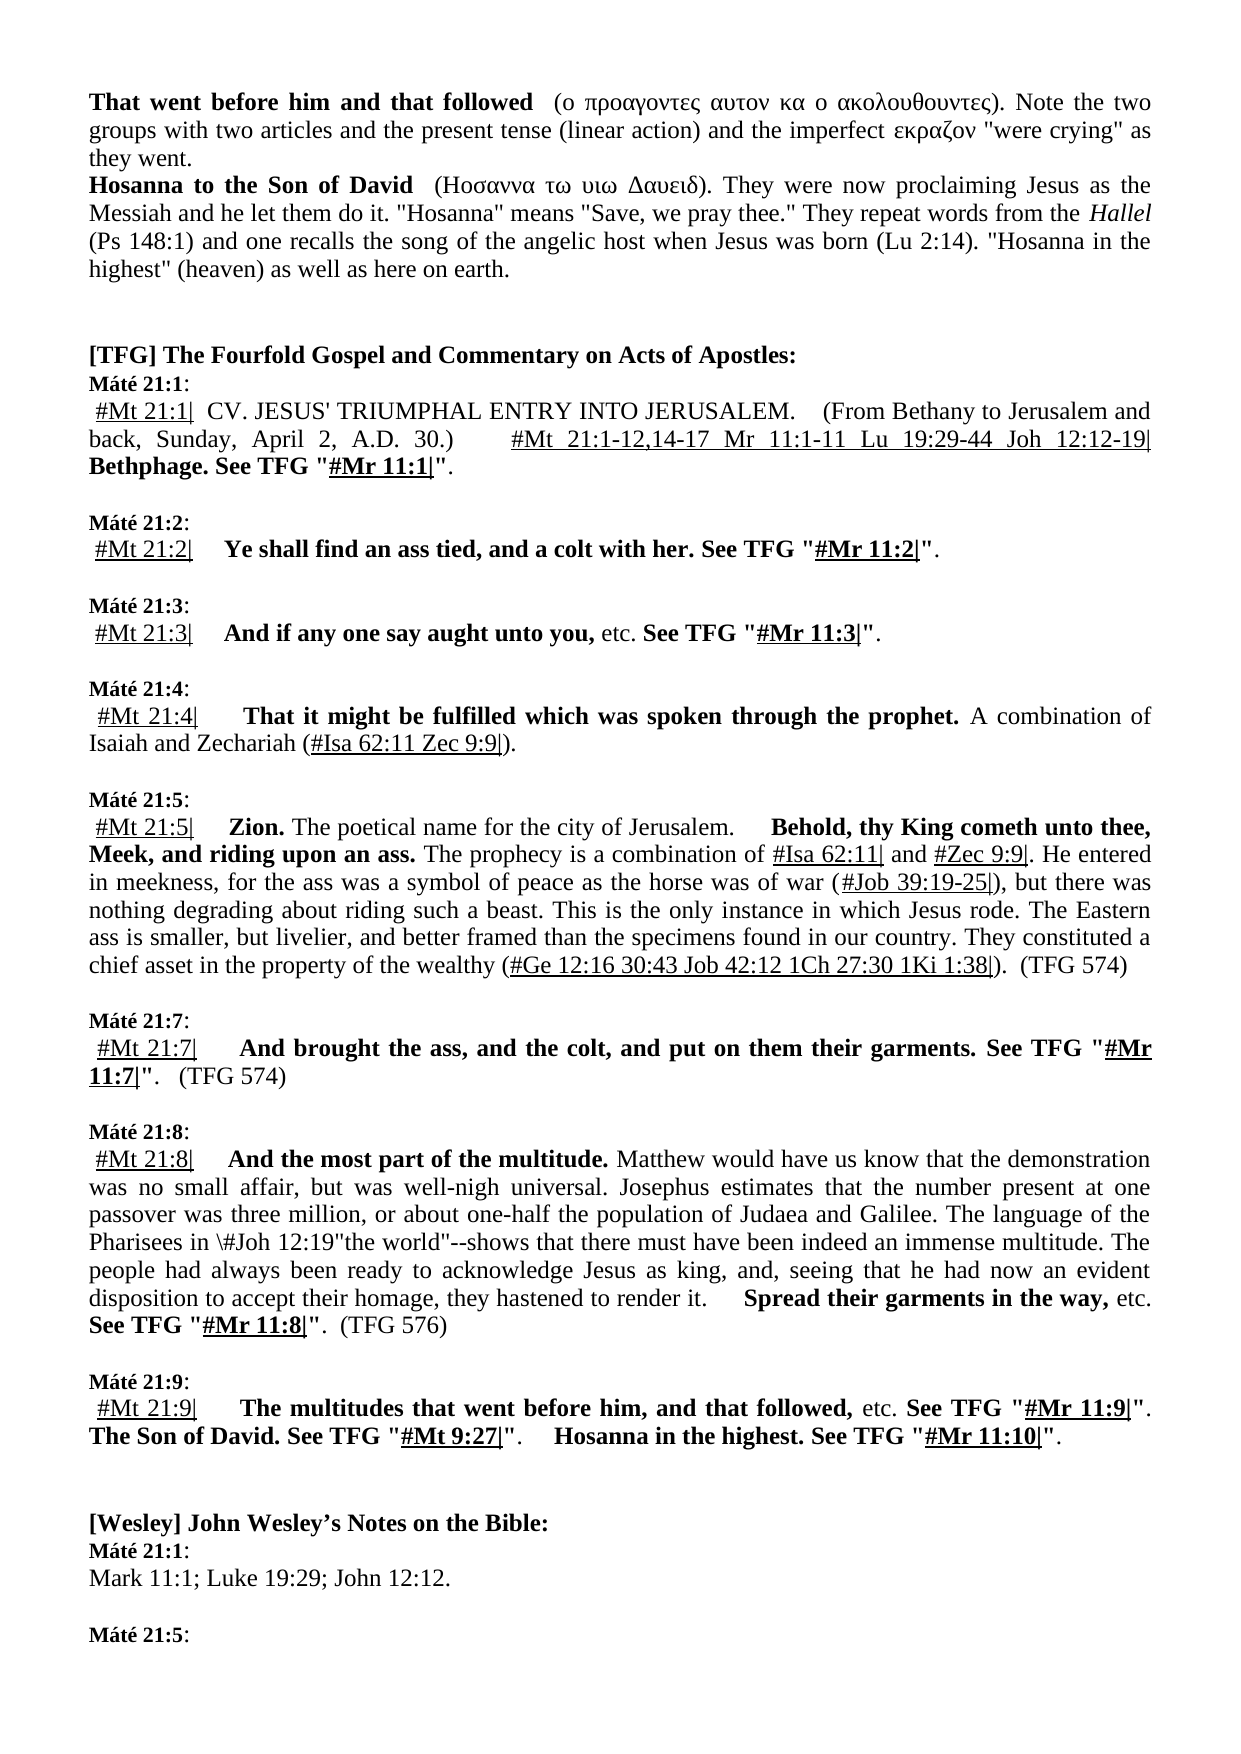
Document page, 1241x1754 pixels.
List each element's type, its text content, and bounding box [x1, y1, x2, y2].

text Máté 21:1: [88, 1537, 1152, 1564]
text Máté 21:9: [88, 1367, 1152, 1394]
text Máté 21:8: [88, 1117, 1152, 1145]
text #Mt 21:3| And if any one say aught unto you, etc. See TFG "#Mr 11:3|". [88, 619, 1152, 646]
text #Mt 21:4| That it might be fulfilled which was spoken through the prophet. A combination of Isaiah and Zechariah (#Isa 62:11 Zec 9:9|). [88, 702, 1152, 757]
text Máté 21:4: [88, 674, 1152, 702]
text Máté 21:1: [88, 369, 1152, 397]
text #Mt 21:8| And the most part of the multitude. Matthew would have us know that the demonstration was no small affair, but was well-nigh universal. Josephus estimates that the number present at one passover was three million, or about one-half the population of Judaea and Galilee. The language of the Pharisees in \#Joh 12:19"the world"--shows that there must have been indeed an immense multitude. The people had always been ready to acknowledge Jesus as king, and, seeing that he had now an evident disposition to accept their homage, they hastened to render it. Spread their garments in the way, etc. See TFG "#Mr 11:8|". (TFG 576) [88, 1145, 1152, 1339]
text Máté 21:7: [88, 1007, 1152, 1034]
text Máté 21:2: [88, 508, 1152, 536]
text Máté 21:5: [88, 1620, 1152, 1647]
text Máté 21:3: [88, 591, 1152, 619]
text Máté 21:5: [88, 785, 1152, 813]
text [Wesley] John Wesley’s Notes on the Bible: [88, 1509, 1152, 1537]
text Hosanna to the Son of David (Hοσαννα τω υιω Δαυειδ). They were now proclaiming Jesus as the Messiah and he let them do it. "Hosanna" means "Save, we pray thee." They repeat words from the Hallel (Ps 148:1) and one recalls the song of the angelic host when Jesus was born (Lu 2:14). "Hosanna in the highest" (heaven) as well as here on earth. [88, 172, 1152, 282]
text #Mt 21:2| Ye shall find an ass tied, and a colt with her. See TFG "#Mr 11:2|". [88, 536, 1152, 563]
text #Mt 21:5| Zion. The poetical name for the city of Jerusalem. Behold, thy King cometh unto thee, Meek, and riding upon an ass. The prophecy is a combination of #Isa 62:11| and #Zec 9:9|. He entered in meekness, for the ass was a symbol of peace as the horse was of war (#Job 39:19-25|), but there was nothing degrading about riding such a beast. This is the only instance in which Jesus rode. The Eastern ass is smaller, but livelier, and better framed than the specimens found in our country. They constituted a chief asset in the property of the wealthy (#Ge 12:16 30:43 Job 42:12 1Ch 27:30 1Ki 1:38|). (TFG 574) [88, 813, 1152, 979]
text That went before him and that followed (ο προαγοντες αυτον κα ο ακολουθουντες). Note the two groups with two articles and the present tense (linear action) and the imperfect εκραζον "were crying" as they went. [88, 88, 1152, 172]
text #Mt 21:7| And brought the ass, and the colt, and put on them their garments. See TFG "#Mr 11:7|". (TFG 574) [88, 1034, 1152, 1090]
text Mark 11:1; Luke 19:29; John 12:12. [88, 1564, 1152, 1592]
text [TFG] The Fourfold Gospel and Commentary on Acts of Apostles: [88, 342, 1152, 369]
text #Mt 21:9| The multitudes that went before him, and that followed, etc. See TFG "#Mr 11:9|". The Son of David. See TFG "#Mt 9:27|". Hosanna in the highest. See TFG "#Mr 11:10|". [88, 1394, 1152, 1450]
text #Mt 21:1| CV. JESUS' TRIUMPHAL ENTRY INTO JERUSALEM. (From Bethany to Jerusalem and back, Sunday, April 2, A.D. 30.) #Mt 21:1-12,14-17 Mr 11:1-11 Lu 19:29-44 Joh 12:12-19| Bethphage. See TFG "#Mr 11:1|". [88, 397, 1152, 480]
